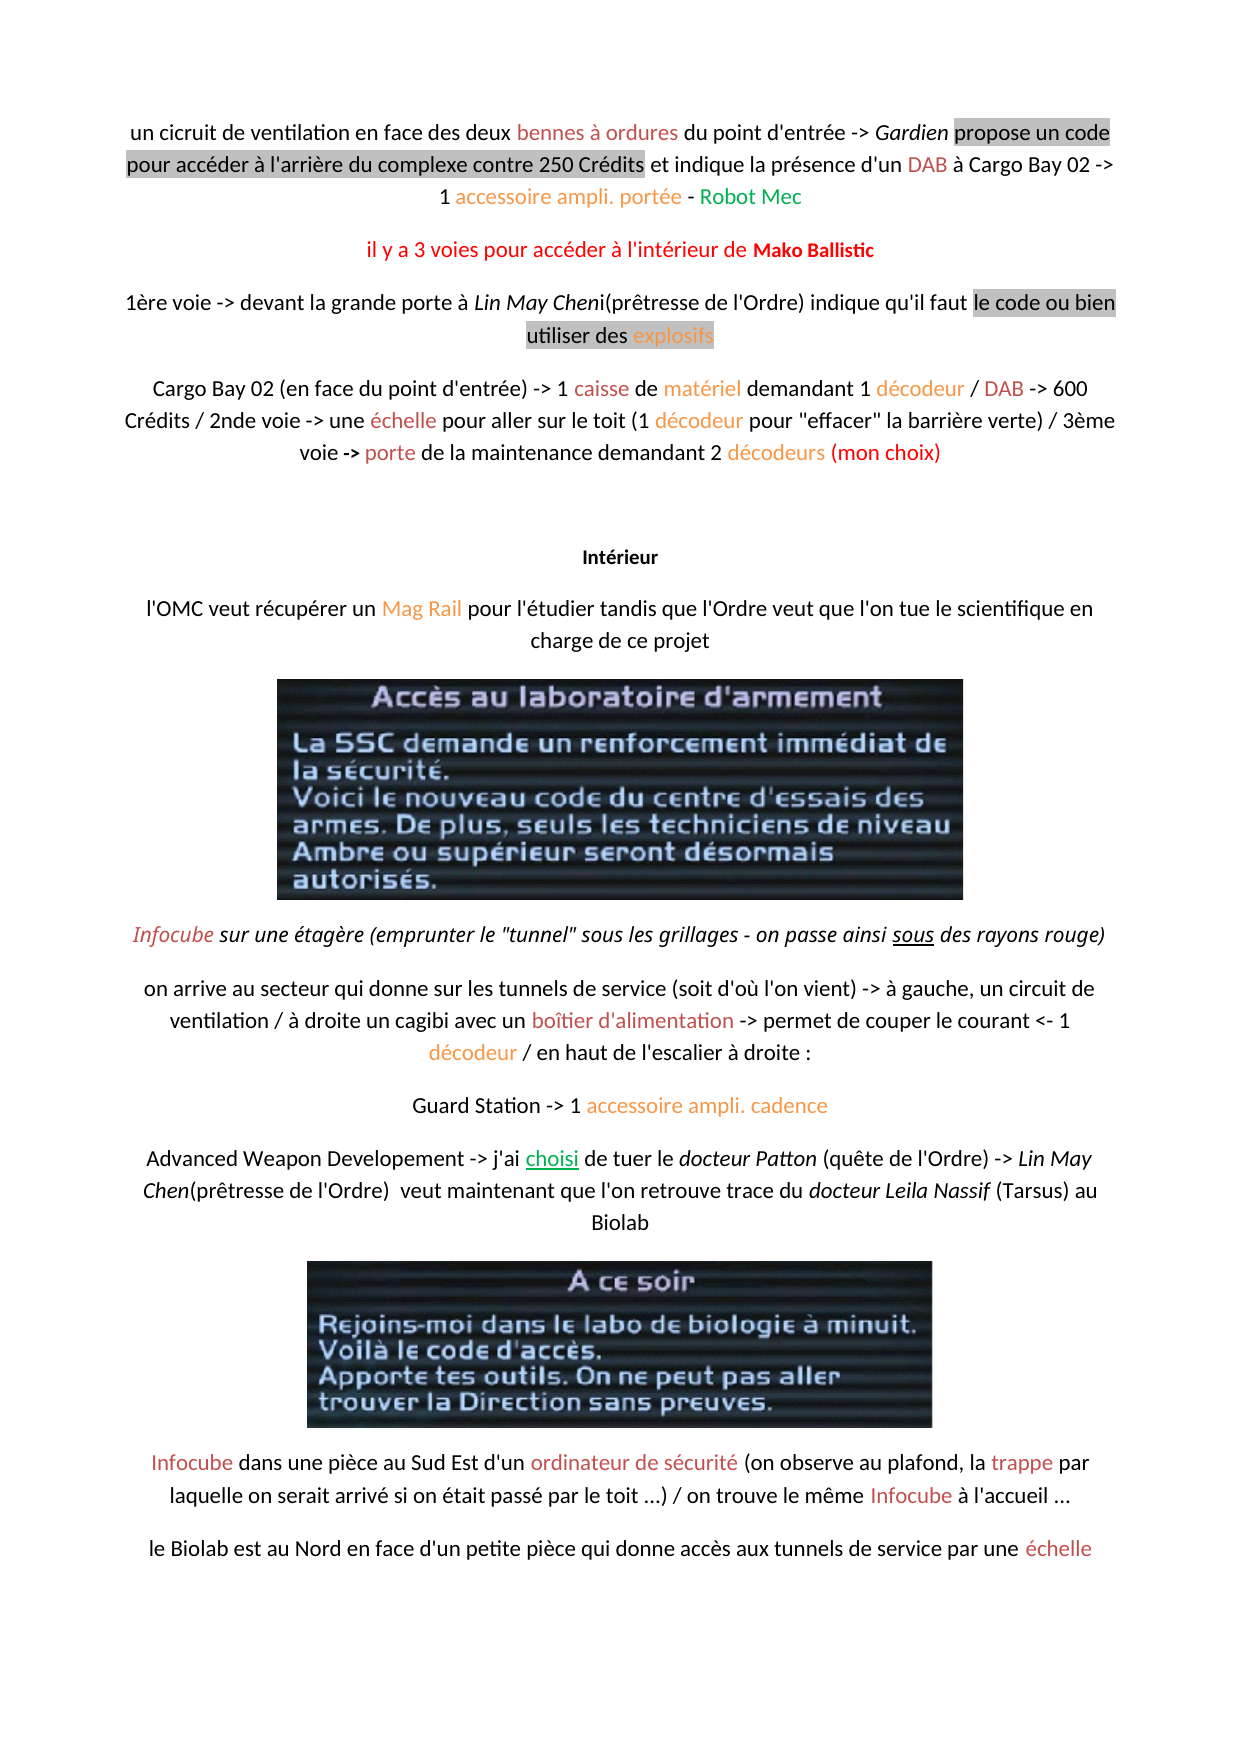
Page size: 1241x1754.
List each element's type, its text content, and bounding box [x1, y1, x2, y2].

text un cicruit de ventilation en face des deux bennes à ordures du point d'entrée -> Gardien propose un code pour accéder à l'arrière du complexe contre 250 Crédits et indique la présence d'un DAB à Cargo Bay 02 -> 1 accessoire ampli. portée - Robot Mec [118, 118, 1122, 211]
text on arrive au secteur qui donne sur les tunnels de service (soit d'où l'on vient) -> à gauche, un circuit de ventilation / à droite un cagibi avec un boîtier d'alimentation -> permet de couper le courant <- 1 décodeur / en haut de l'escalier à droite : [118, 974, 1122, 1066]
text Intérieur [118, 544, 1122, 569]
text l'OMC veut récupérer un Mag Rail pour l'étudier tandis que l'Ordre veut que l'on tue le scientifique en charge de ce projet [118, 594, 1122, 654]
text Infocube sur une étagère (emprunter le "tunnel" sous les grillages - on passe ainsi sous des rayons rouge) [118, 920, 1122, 949]
text il y a 3 voies pour accéder à l'intérieur de Mako Ballistic [118, 236, 1122, 263]
text Advanced Weapon Developement -> j'ai choisi de tuer le docteur Patton (quête de l'Ordre) -> Lin May Chen(prêtresse de l'Ordre) veut maintenant que l'on retrouve trace du docteur Leila Nassif (Tarsus) au Biolab [118, 1144, 1122, 1236]
text 1ère voie -> devant la grande porte à Lin May Cheni(prêtresse de l'Ordre) indique qu'il faut le code ou bien utiliser des explosifs [118, 288, 1122, 349]
text Cargo Bay 02 (en face du point d'entrée) -> 1 caisse de matériel demandant 1 décodeur / DAB -> 600 Crédits / 2nde voie -> une échelle pour aller sur le toit (1 décodeur pour "effacer" la barrière verte) / 3ème voie -> porte de la maintenance demandant 2 décodeurs (mon choix) [118, 374, 1122, 466]
text Infocube dans une pièce au Sud Est d'un ordinateur de sécurité (on observe au plafond, la trappe par laquelle on serait arrivé si on était passé par le toit ...) / on trouve le même Infocube à l'accueil ... [118, 1448, 1122, 1509]
text le Biolab est au Nord en face d'un petite pièce qui donne accès aux tunnels de service par une échelle [118, 1534, 1122, 1562]
text Guard Station -> 1 accessoire ampli. cadence [118, 1091, 1122, 1119]
